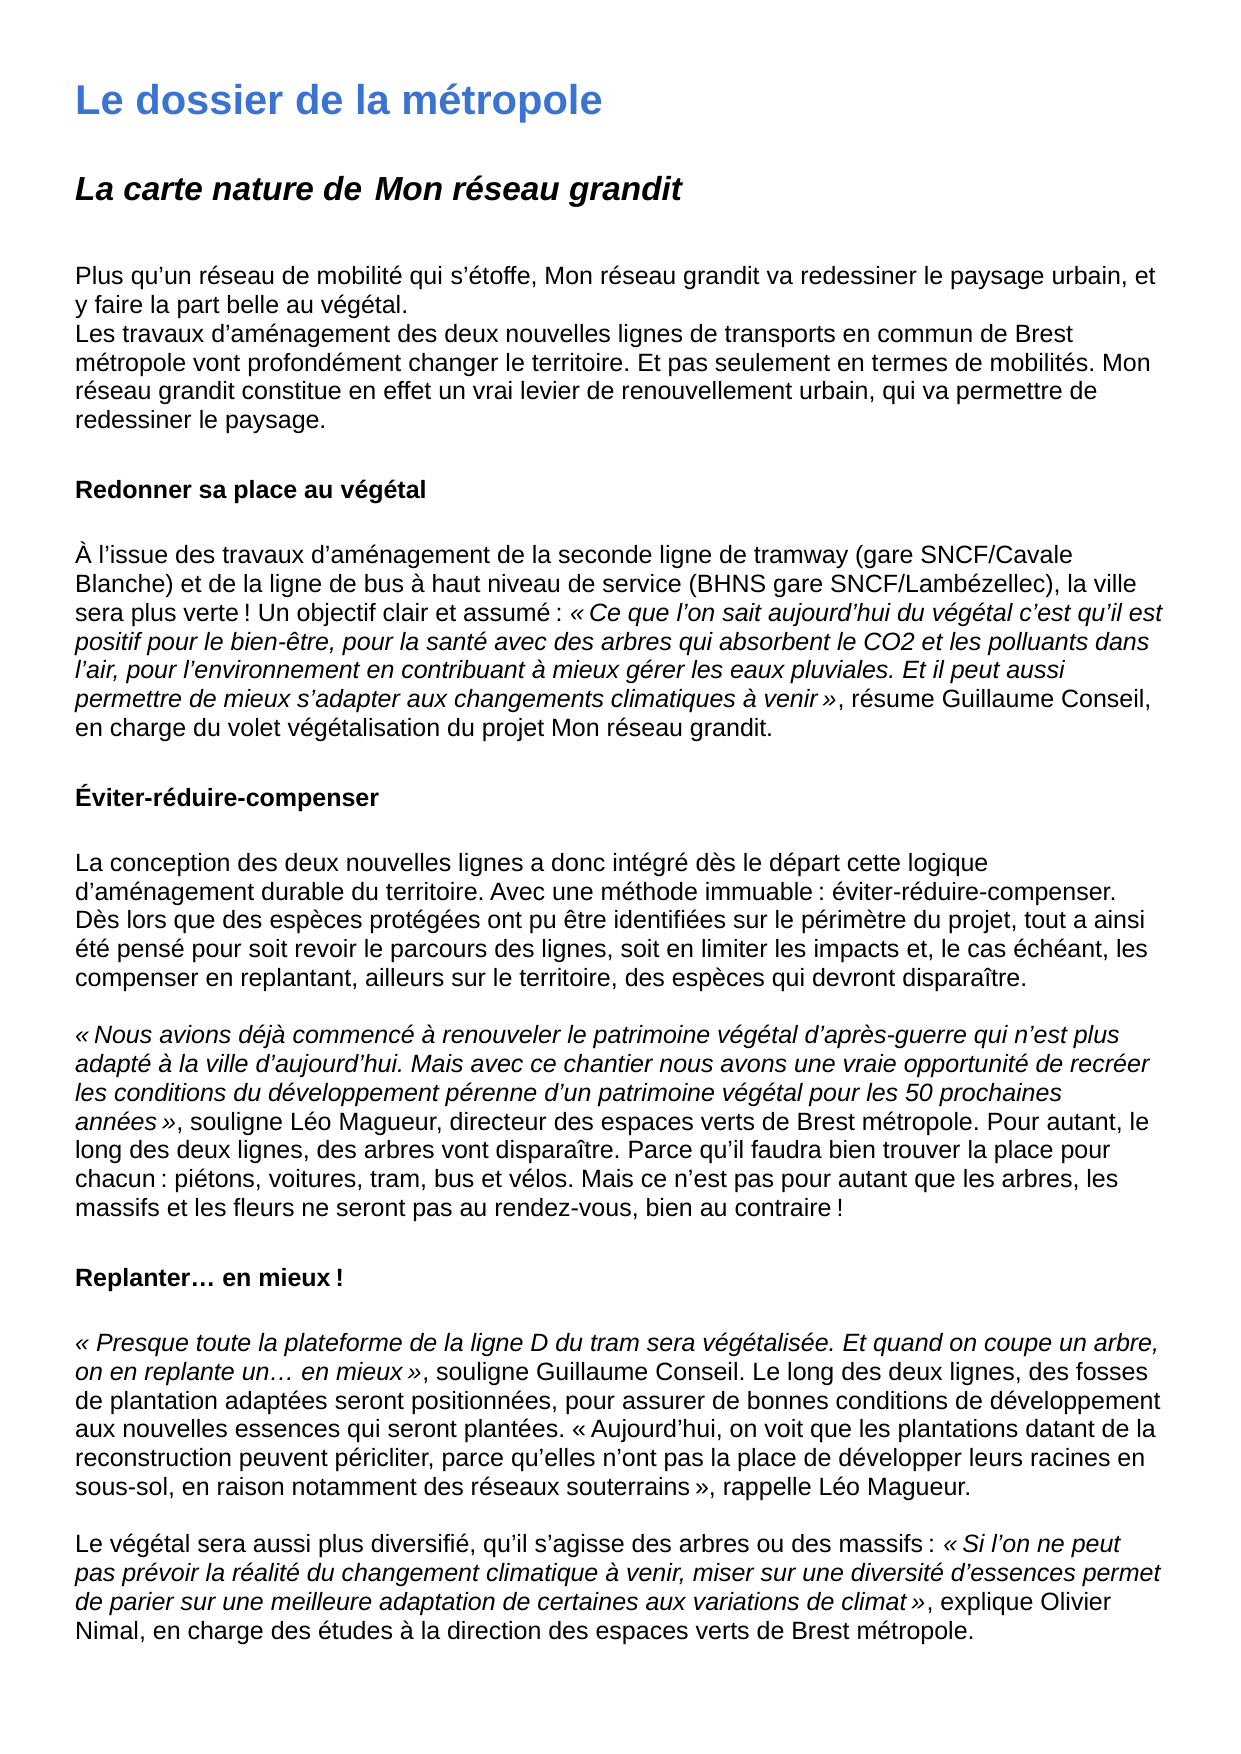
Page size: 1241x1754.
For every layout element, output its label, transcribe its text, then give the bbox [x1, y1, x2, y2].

text La conception des deux nouvelles lignes a donc intégré dès le départ cette logique d’aménagement durable du territoire. Avec une méthode immuable : éviter-réduire-compenser. Dès lors que des espèces protégées ont pu être identifiées sur le périmètre du projet, tout a ainsi été pensé pour soit revoir le parcours des lignes, soit en limiter les impacts et, le cas échéant, les compenser en replantant, ailleurs sur le territoire, des espèces qui devront disparaître. [75, 848, 1166, 992]
text Plus qu’un réseau de mobilité qui s’étoffe, Mon réseau grandit va redessiner le paysage urbain, et y faire la part belle au végétal. [75, 261, 1166, 319]
subtitle Redonner sa place au végétal [75, 475, 1165, 504]
text « Presque toute la plateforme de la ligne D du tram sera végétalisée. Et quand on coupe un arbre, on en replante un… en mieux », souligne Guillaume Conseil. Le long des deux lignes, des fosses de plantation adaptées seront positionnées, pour assurer de bonnes conditions de développement aux nouvelles essences qui seront plantées. « Aujourd’hui, on voit que les plantations datant de la reconstruction peuvent péricliter, parce qu’elles n’ont pas la place de développer leurs racines en sous-sol, en raison notamment des réseaux souterrains », rappelle Léo Magueur. [75, 1328, 1166, 1501]
subtitle Replanter… en mieux ! [75, 1263, 1165, 1292]
subtitle Éviter-réduire-compenser [75, 783, 1165, 812]
text Les travaux d’aménagement des deux nouvelles lignes de transports en commun de Brest métropole vont profondément changer le territoire. Et pas seulement en termes de mobilités. Mon réseau grandit constitue en effet un vrai levier de renouvellement urbain, qui va permettre de redessiner le paysage. [75, 319, 1166, 434]
text Le végétal sera aussi plus diversifié, qu’il s’agisse des arbres ou des massifs : « Si l’on ne peut pas prévoir la réalité du changement climatique à venir, miser sur une diversité d’essences permet de parier sur une meilleure adaptation de certaines aux variations de climat », explique Olivier Nimal, en charge des études à la direction des espaces verts de Brest métropole. [75, 1529, 1166, 1644]
subtitle Le dossier de la métropole [75, 75, 1165, 123]
text À l’issue des travaux d’aménagement de la seconde ligne de tramway (gare SNCF/Cavale Blanche) et de la ligne de bus à haut niveau de service (BHNS gare SNCF/Lambézellec), la ville sera plus verte ! Un objectif clair et assumé : « Ce que l’on sait aujourd’hui du végétal c’est qu’il est positif pour le bien-être, pour la santé avec des arbres qui absorbent le CO2 et les polluants dans l’air, pour l’environnement en contribuant à mieux gérer les eaux pluviales. Et il peut aussi permettre de mieux s’adapter aux changements climatiques à venir », résume Guillaume Conseil, en charge du volet végétalisation du projet Mon réseau grandit. [75, 540, 1166, 742]
text « Nous avions déjà commencé à renouveler le patrimoine végétal d’après-guerre qui n’est plus adapté à la ville d’aujourd’hui. Mais avec ce chantier nous avons une vraie opportunité de recréer les conditions du développement pérenne d’un patrimoine végétal pour les 50 prochaines années », souligne Léo Magueur, directeur des espaces verts de Brest métropole. Pour autant, le long des deux lignes, des arbres vont disparaître. Parce qu’il faudra bien trouver la place pour chacun : piétons, voitures, tram, bus et vélos. Mais ce n’est pas pour autant que les arbres, les massifs et les fleurs ne seront pas au rendez-vous, bien au contraire ! [75, 1021, 1166, 1222]
subtitle La carte nature de Mon réseau grandit [75, 169, 1165, 208]
